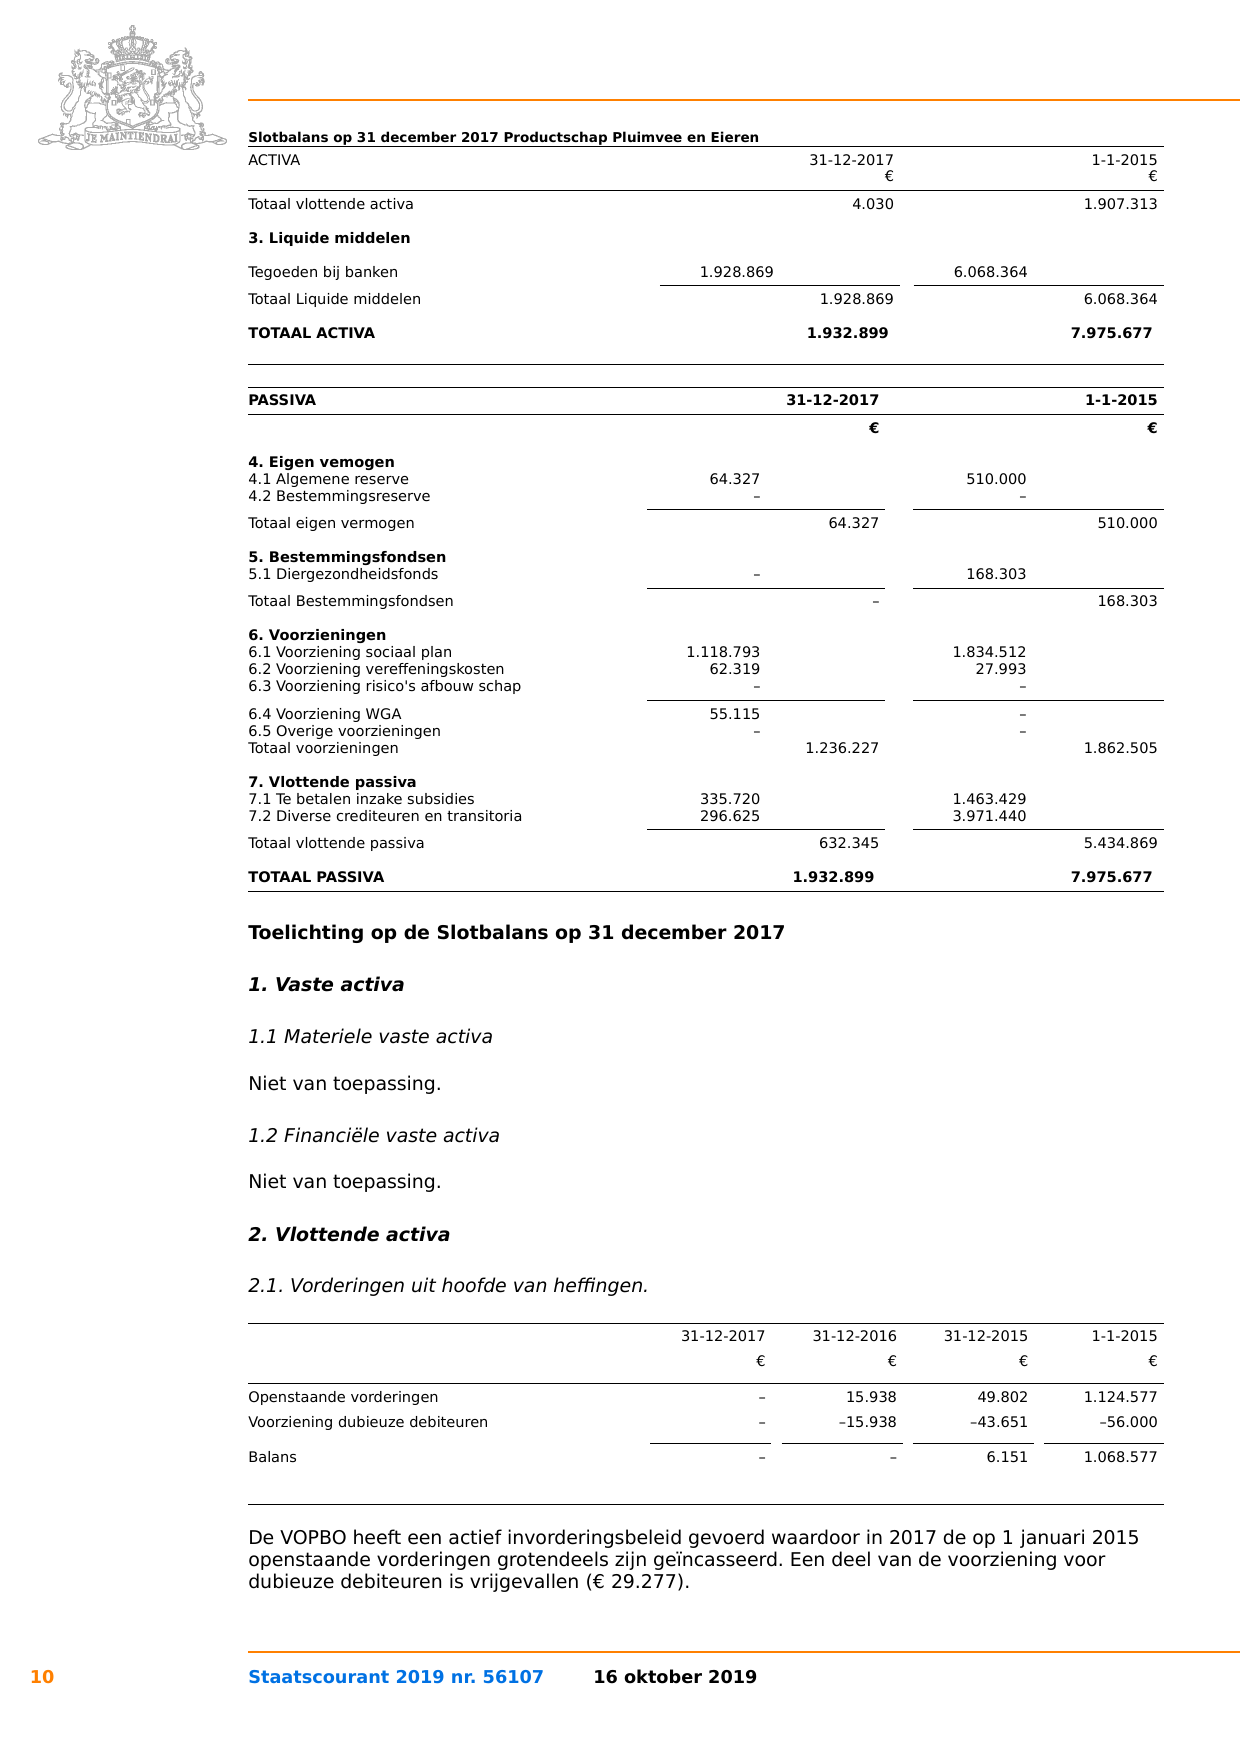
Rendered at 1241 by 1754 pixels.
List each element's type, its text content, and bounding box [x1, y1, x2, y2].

table_cell [900, 230, 913, 247]
text De VOPBO heeft een actief invorderingsbeleid gevoerd waardoor in 2017 de op 1 januari 2015 openstaande vorderingen grotendeels zijn geïncasseerd. Een deel van de voorziening voor dubieuze debiteuren is vrijgevallen (€ 29.277). [248, 1527, 1163, 1592]
table_cell [771, 1384, 782, 1413]
table_cell [885, 852, 913, 869]
table_cell [1034, 1414, 1044, 1443]
table_cell 1.928.869 [660, 264, 779, 285]
table_cell 1.862.505 [1032, 740, 1163, 757]
table_cell [1032, 437, 1163, 454]
table_cell 6.068.364 [914, 264, 1033, 285]
table_cell 296.625 [647, 808, 766, 829]
table_cell [248, 308, 660, 325]
table_cell 168.303 [1032, 589, 1163, 610]
table_cell [647, 454, 766, 471]
table_cell 1.124.577 [1044, 1384, 1163, 1413]
table_cell [885, 471, 913, 488]
table_cell 168.303 [913, 566, 1032, 588]
table_header 1-1-2015 [1044, 1324, 1163, 1353]
table_cell [1034, 247, 1163, 264]
table_cell [900, 247, 913, 264]
table_cell [248, 415, 647, 437]
table_cell € [914, 168, 1163, 190]
subtitle 2. Vlottende activa [248, 1223, 1163, 1245]
table_cell [766, 627, 885, 644]
table_cell [885, 532, 913, 549]
table_cell [885, 774, 913, 791]
table_cell [885, 644, 913, 661]
table_cell 1.928.869 [780, 286, 899, 308]
table_cell [1034, 342, 1163, 364]
table_cell [903, 1474, 913, 1504]
table_cell [766, 566, 885, 588]
table_cell [1032, 627, 1163, 644]
table_cell [1032, 723, 1163, 739]
subtitle 1.1 Materiele vaste activa [248, 1026, 1163, 1047]
table_cell 6.5 Overige voorzieningen [248, 723, 647, 739]
table_cell 5.1 Diergezondheidsfonds [248, 566, 647, 588]
table_cell 15.938 [782, 1384, 903, 1413]
table_cell [885, 723, 913, 739]
table_cell [903, 1384, 913, 1413]
table_cell [900, 308, 913, 325]
table_cell [885, 566, 913, 588]
table_cell 5. Bestemmingsfondsen [248, 549, 647, 566]
table_cell – [650, 1414, 771, 1443]
table_cell [647, 852, 766, 869]
table_cell [771, 1353, 782, 1383]
table_cell [248, 610, 647, 627]
table_cell [913, 532, 1032, 549]
table_cell [1034, 230, 1163, 247]
table_cell – [782, 1444, 903, 1474]
table_cell [1032, 678, 1163, 700]
table_cell – [913, 723, 1032, 739]
table_cell [647, 740, 766, 757]
table_cell [885, 791, 913, 807]
table_cell [903, 1443, 913, 1474]
table_cell [647, 437, 766, 454]
table_cell [900, 264, 913, 285]
table_cell Totaal eigen vermogen [248, 509, 647, 532]
table_cell [913, 869, 1032, 891]
table_cell [660, 308, 779, 325]
table_cell 1.834.512 [913, 644, 1032, 661]
table_cell [1032, 610, 1163, 627]
table_cell € [660, 168, 899, 190]
table_cell [913, 454, 1032, 471]
table_cell [885, 437, 913, 454]
table_cell [780, 308, 899, 325]
table_cell [647, 549, 766, 566]
table_cell 64.327 [647, 471, 766, 488]
table_cell [766, 532, 885, 549]
table_cell [1032, 808, 1163, 829]
table_cell [1032, 566, 1163, 588]
table_cell [900, 285, 913, 308]
table_cell [660, 191, 779, 213]
table_cell 632.345 [766, 830, 885, 852]
table_cell [647, 510, 766, 532]
table_header [1034, 1324, 1044, 1353]
table_cell [1034, 308, 1163, 325]
table_cell [660, 247, 779, 264]
table_cell [248, 342, 660, 364]
table_cell [248, 1474, 650, 1504]
table_cell [766, 488, 885, 509]
table_cell [885, 661, 913, 678]
table_cell – [913, 678, 1032, 700]
table_cell – [913, 701, 1032, 723]
table_cell [914, 213, 1033, 230]
table_cell – [650, 1384, 771, 1413]
table_cell [766, 678, 885, 700]
table_cell [913, 549, 1032, 566]
table_cell [913, 610, 1032, 627]
table_cell 4.030 [780, 191, 899, 213]
table_cell 64.327 [766, 510, 885, 532]
table_cell [771, 1474, 782, 1504]
table_cell Totaal Liquide middelen [248, 285, 660, 308]
table_cell Openstaande vorderingen [248, 1384, 650, 1413]
table_cell [914, 342, 1033, 364]
table_cell [914, 230, 1033, 247]
table_cell [647, 830, 766, 852]
table_cell 510.000 [913, 471, 1032, 488]
table_cell Tegoeden bij banken [248, 264, 660, 285]
table_cell –15.938 [782, 1414, 903, 1443]
table_header 1-1-2015 [913, 388, 1163, 414]
table_cell 55.115 [647, 701, 766, 723]
table_cell [1034, 1443, 1044, 1474]
table_cell [913, 830, 1032, 852]
table_cell [782, 1474, 903, 1504]
table_cell [885, 869, 913, 891]
table_cell TOTAAL ACTIVA [248, 325, 660, 342]
table_cell [885, 678, 913, 700]
table_cell [903, 1414, 913, 1443]
table_cell Totaal voorzieningen [248, 740, 647, 757]
table_header [771, 1324, 782, 1353]
table_cell –43.651 [913, 1414, 1034, 1443]
table_cell 6.3 Voorziening risico's afbouw schap [248, 678, 647, 700]
table_cell [647, 774, 766, 791]
table_cell [885, 740, 913, 757]
picture [38, 25, 227, 150]
table_cell [248, 247, 660, 264]
table_cell Voorziening dubieuze debiteuren [248, 1414, 650, 1443]
table_cell 27.993 [913, 661, 1032, 678]
table_cell [660, 342, 779, 364]
table_cell 7.1 Te betalen inzake subsidies [248, 791, 647, 807]
table_cell 1.932.899 [780, 325, 899, 342]
table_cell [885, 509, 913, 532]
table_cell 4.2 Bestemmingsreserve [248, 488, 647, 509]
table_cell TOTAAL PASSIVA [248, 869, 647, 891]
table_cell [913, 740, 1032, 757]
table_cell 1.236.227 [766, 740, 885, 757]
table_cell [647, 757, 766, 773]
table_cell 6.2 Voorziening vereffeningskosten [248, 661, 647, 678]
table_cell [248, 168, 660, 190]
table_cell [780, 342, 899, 364]
table_cell [914, 191, 1033, 213]
table_header 31-12-2017 [647, 388, 885, 414]
table_cell Totaal vlottende activa [248, 191, 660, 213]
table_cell 6.1 Voorziening sociaal plan [248, 644, 647, 661]
table_cell 7. Vlottende passiva [248, 774, 647, 791]
table_cell [766, 437, 885, 454]
table_cell – [647, 488, 766, 509]
table_cell [780, 264, 899, 285]
table_header 31-12-2016 [782, 1324, 903, 1353]
table_cell [647, 532, 766, 549]
subtitle 2.1. Vorderingen uit hoofde van heffingen. [248, 1275, 1163, 1297]
table_cell [660, 325, 779, 342]
table_cell –56.000 [1044, 1414, 1163, 1443]
table_cell – [913, 488, 1032, 509]
table_cell [885, 808, 913, 829]
table_cell [913, 510, 1032, 532]
table_cell 6.151 [913, 1444, 1034, 1474]
table_cell [1032, 661, 1163, 678]
table_cell € [913, 415, 1163, 437]
table_cell [766, 723, 885, 739]
table_cell [914, 286, 1033, 308]
table_cell [1032, 774, 1163, 791]
table_cell 7.975.677 [1034, 325, 1163, 342]
table_header [885, 388, 913, 414]
table_cell [766, 701, 885, 723]
table_cell [885, 549, 913, 566]
table_cell [900, 191, 913, 213]
table_cell 1.932.899 [766, 869, 885, 891]
table_cell [913, 1474, 1034, 1504]
subtitle 1. Vaste activa [248, 973, 1163, 996]
table_cell [248, 532, 647, 549]
table_cell [647, 869, 766, 891]
table_header Slotbalans op 31 december 2017 Productschap Pluimvee en Eieren [248, 130, 1163, 146]
table_cell [885, 588, 913, 610]
table_cell [1032, 549, 1163, 566]
table_cell € [782, 1353, 903, 1383]
table_cell [766, 757, 885, 773]
table_cell [885, 488, 913, 509]
table_cell [885, 610, 913, 627]
table_cell [248, 852, 647, 869]
table_cell [1032, 488, 1163, 509]
table_cell [660, 230, 779, 247]
table_cell [248, 213, 660, 230]
table_cell – [766, 589, 885, 610]
table_cell [248, 1353, 650, 1383]
table_cell [780, 230, 899, 247]
table_cell [647, 627, 766, 644]
table_cell [766, 661, 885, 678]
table_cell [885, 700, 913, 723]
table_cell 6.4 Voorziening WGA [248, 700, 647, 723]
table_cell [780, 247, 899, 264]
table_cell [647, 589, 766, 610]
table_cell [248, 437, 647, 454]
table_cell [913, 627, 1032, 644]
table_cell € [647, 415, 885, 437]
table_cell [766, 644, 885, 661]
table_cell [766, 852, 885, 869]
table_cell Balans [248, 1443, 650, 1474]
table_cell 1.463.429 [913, 791, 1032, 807]
table_cell € [650, 1353, 771, 1383]
table_cell Totaal Bestemmingsfondsen [248, 588, 647, 610]
table_cell [885, 829, 913, 852]
table_cell 7.975.677 [1032, 869, 1163, 891]
table_cell Totaal vlottende passiva [248, 829, 647, 852]
table_cell [1034, 1474, 1044, 1504]
table_cell 1.907.313 [1034, 191, 1163, 213]
table_cell [1034, 264, 1163, 285]
table_cell 3. Liquide middelen [248, 230, 660, 247]
table_cell [913, 437, 1032, 454]
table_cell [766, 454, 885, 471]
table_cell [913, 757, 1032, 773]
table_cell [914, 325, 1033, 342]
table_cell [766, 791, 885, 807]
table_cell 4. Eigen vemogen [248, 454, 647, 471]
table_cell 1-1-2015 [914, 147, 1163, 168]
table_cell [771, 1443, 782, 1474]
table_header 31-12-2017 [650, 1324, 771, 1353]
table_cell [1032, 644, 1163, 661]
table_cell – [647, 678, 766, 700]
table_cell 1.118.793 [647, 644, 766, 661]
table_cell 31-12-2017 [660, 147, 899, 168]
table_cell [771, 1414, 782, 1443]
table_cell [900, 147, 913, 168]
table_header [248, 1324, 650, 1353]
table_cell 3.971.440 [913, 808, 1032, 829]
table_cell 49.802 [913, 1384, 1034, 1413]
table_cell [780, 213, 899, 230]
table_header [903, 1324, 913, 1353]
table_header PASSIVA [248, 388, 647, 414]
table_cell € [913, 1353, 1034, 1383]
table_cell [903, 1353, 913, 1383]
table_cell [900, 168, 913, 190]
table_cell – [650, 1444, 771, 1474]
table_cell [248, 757, 647, 773]
table_cell [1032, 757, 1163, 773]
table_cell [1032, 701, 1163, 723]
table_cell [660, 213, 779, 230]
table_cell € [1044, 1353, 1163, 1383]
text Niet van toepassing. [248, 1072, 1163, 1094]
subtitle Toelichting op de Slotbalans op 31 december 2017 [248, 922, 1163, 943]
table_cell [1034, 213, 1163, 230]
table_cell [914, 247, 1033, 264]
table_cell – [647, 723, 766, 739]
text Niet van toepassing. [248, 1171, 1163, 1193]
table_cell [660, 286, 779, 308]
table_cell 62.319 [647, 661, 766, 678]
table_cell 5.434.869 [1032, 830, 1163, 852]
table_cell [900, 342, 913, 364]
table_cell 6.068.364 [1034, 286, 1163, 308]
table_cell [1044, 1474, 1163, 1504]
table_cell 510.000 [1032, 510, 1163, 532]
table_cell [766, 808, 885, 829]
table_cell [766, 774, 885, 791]
table_cell [885, 454, 913, 471]
table_cell 335.720 [647, 791, 766, 807]
table_cell [914, 308, 1033, 325]
table_cell [1032, 532, 1163, 549]
table_cell [913, 774, 1032, 791]
table_cell ACTIVA [248, 147, 660, 168]
table_cell [650, 1474, 771, 1504]
table_header 31-12-2015 [913, 1324, 1034, 1353]
table_cell [913, 589, 1032, 610]
table_cell [1032, 852, 1163, 869]
table_cell [885, 627, 913, 644]
table_cell [900, 325, 913, 342]
table_cell [647, 610, 766, 627]
table_cell [766, 610, 885, 627]
table_cell [766, 549, 885, 566]
subtitle 1.2 Financiële vaste activa [248, 1124, 1163, 1146]
table_cell [1032, 791, 1163, 807]
table_cell [766, 471, 885, 488]
table_cell [1032, 454, 1163, 471]
table_cell [1034, 1384, 1044, 1413]
table_cell 6. Voorzieningen [248, 627, 647, 644]
table_cell [885, 415, 913, 437]
table_cell [885, 757, 913, 773]
table_cell 1.068.577 [1044, 1444, 1163, 1474]
table_cell – [647, 566, 766, 588]
table_cell [1034, 1353, 1044, 1383]
table_cell [900, 213, 913, 230]
table_cell [1032, 471, 1163, 488]
table_cell 4.1 Algemene reserve [248, 471, 647, 488]
table_cell [913, 852, 1032, 869]
table_cell 7.2 Diverse crediteuren en transitoria [248, 808, 647, 829]
